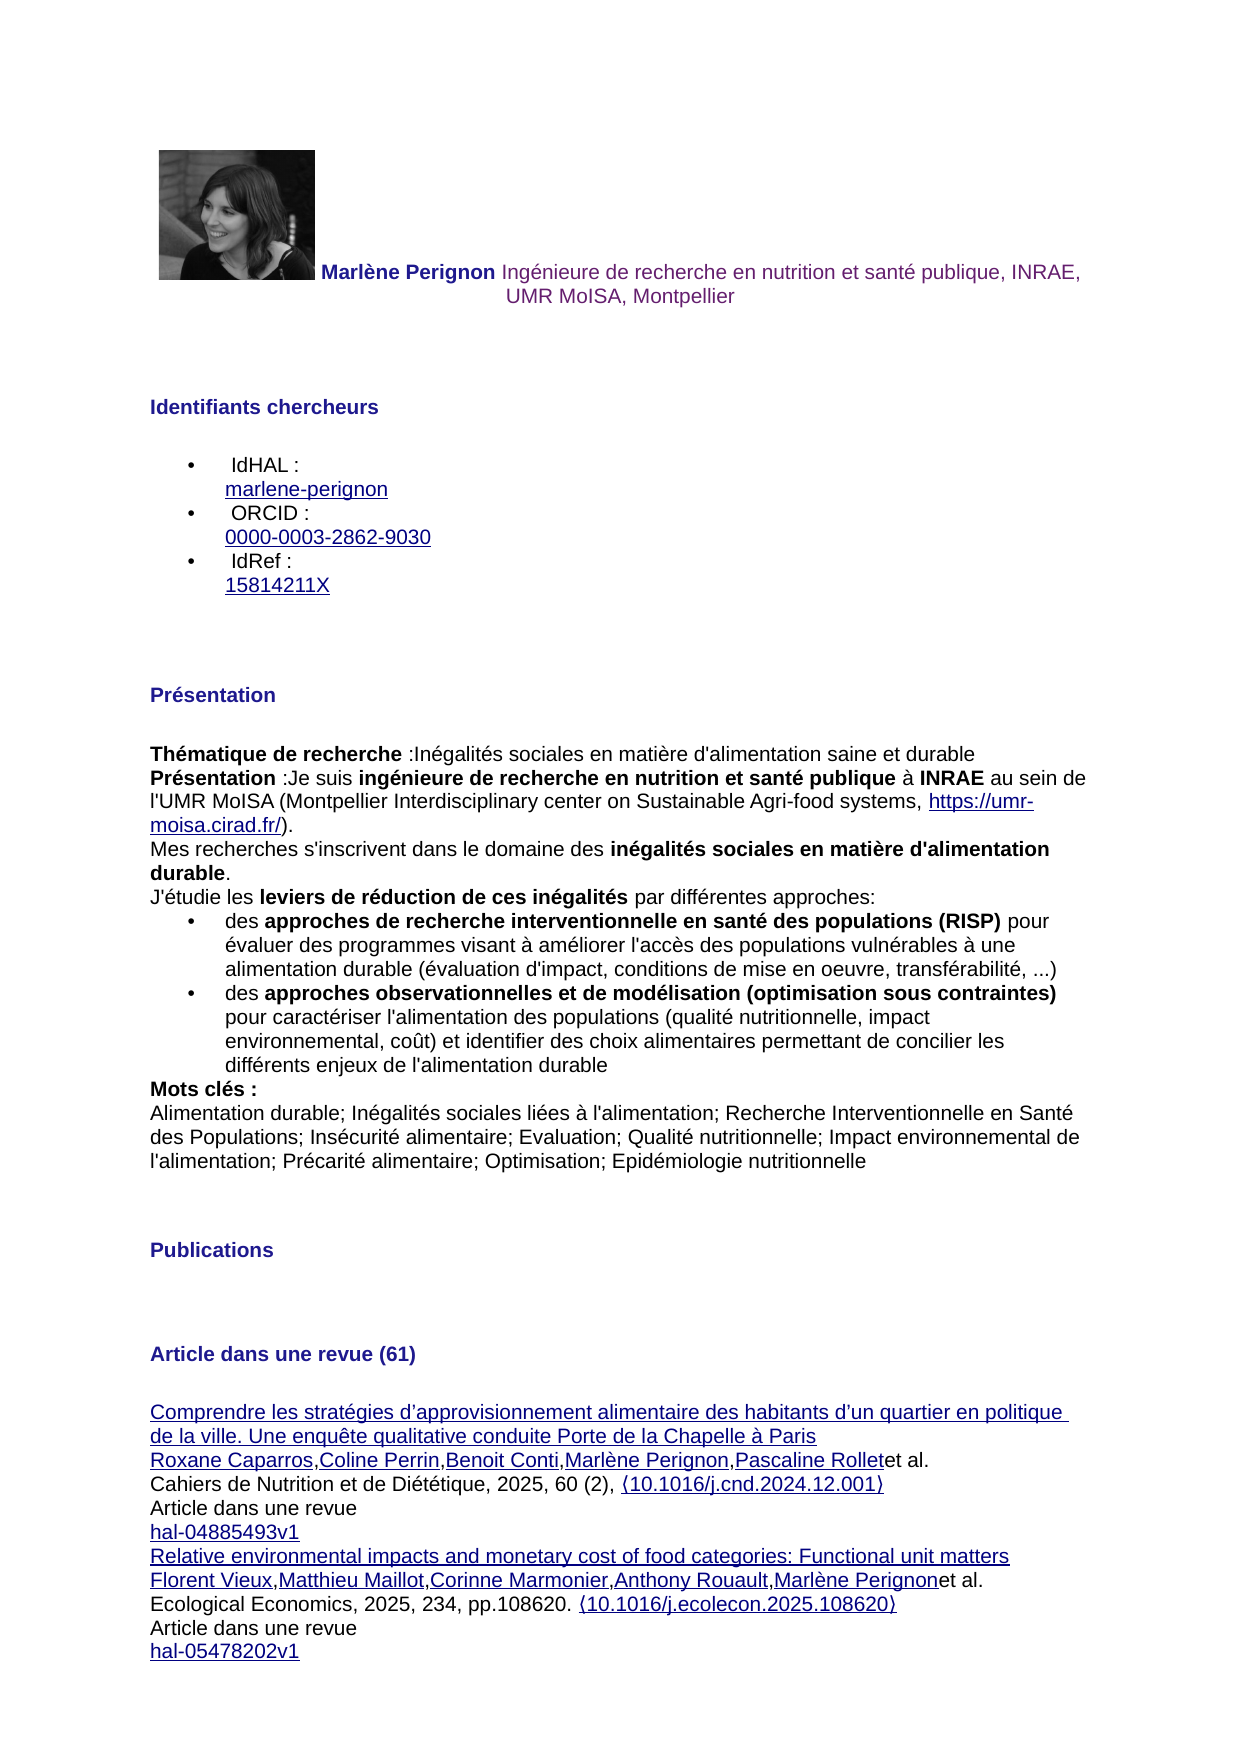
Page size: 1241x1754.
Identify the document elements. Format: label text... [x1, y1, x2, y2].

list marlene-perignon [187, 477, 1090, 501]
list IdRef : [187, 549, 1090, 573]
list ORCID : [187, 501, 1090, 525]
picture [158, 150, 315, 280]
subtitle Marlène Perignon Ingénieure de recherche en nutrition et santé publique, INRAE, UMR MoISA, Montpellier [150, 150, 1090, 308]
list des approches de recherche interventionnelle en santé des populations (RISP) pour évaluer des programmes visant à améliorer l'accès des populations vulnérables à une alimentation durable (évaluation d'impact, conditions de mise en oeuvre, transférabilité, ...) [187, 909, 1090, 981]
table_header Comprendre les stratégies d’approvisionnement alimentaire des habitants d’un quartier en politique de la ville. Une enquête qualitative conduite Porte de la Chapelle à Paris Roxane Caparros,Coline Perrin,Benoit Conti,Marlène Perignon,Pascaline Rolletet al. Cahiers de Nutrition et de Diététique, 2025, 60 (2), ⟨10.1016/j.cnd.2024.12.001⟩ Article dans une revue hal-04885493v1 [150, 1400, 1090, 1543]
text J'étudie les leviers de réduction de ces inégalités par différentes approches: [150, 885, 1090, 909]
text Thématique de recherche :Inégalités sociales en matière d'alimentation saine et durable [150, 741, 1090, 765]
subtitle Identifiants chercheurs [150, 394, 1090, 418]
list 0000-0003-2862-9030 [187, 525, 1090, 549]
subtitle Article dans une revue (61) [150, 1341, 1090, 1365]
list IdHAL : [187, 453, 1090, 477]
text Alimentation durable; Inégalités sociales liées à l'alimentation; Recherche Interventionnelle en Santé des Populations; Insécurité alimentaire; Evaluation; Qualité nutritionnelle; Impact environnemental de l'alimentation; Précarité alimentaire; Optimisation; Epidémiologie nutritionnelle [150, 1101, 1090, 1173]
text Présentation :Je suis ingénieure de recherche en nutrition et santé publique à INRAE au sein de l'UMR MoISA (Montpellier Interdisciplinary center on Sustainable Agri-food systems, https://umr-moisa.cirad.fr/). [150, 765, 1090, 837]
subtitle Publications [150, 1238, 1090, 1262]
subtitle Présentation [150, 683, 1090, 707]
text Mots clés : [150, 1077, 1090, 1101]
list des approches observationnelles et de modélisation (optimisation sous contraintes) pour caractériser l'alimentation des populations (qualité nutritionnelle, impact environnemental, coût) et identifier des choix alimentaires permettant de concilier les différents enjeux de l'alimentation durable [187, 981, 1090, 1077]
list 15814211X [187, 573, 1090, 597]
table_cell Relative environmental impacts and monetary cost of food categories: Functional unit matters Florent Vieux,Matthieu Maillot,Corinne Marmonier,Anthony Rouault,Marlène Perignonet al. Ecological Economics, 2025, 234, pp.108620. ⟨10.1016/j.ecolecon.2025.108620⟩ Article dans une revue hal-05478202v1 [150, 1544, 1090, 1663]
text Mes recherches s'inscrivent dans le domaine des inégalités sociales en matière d'alimentation durable. [150, 837, 1090, 885]
